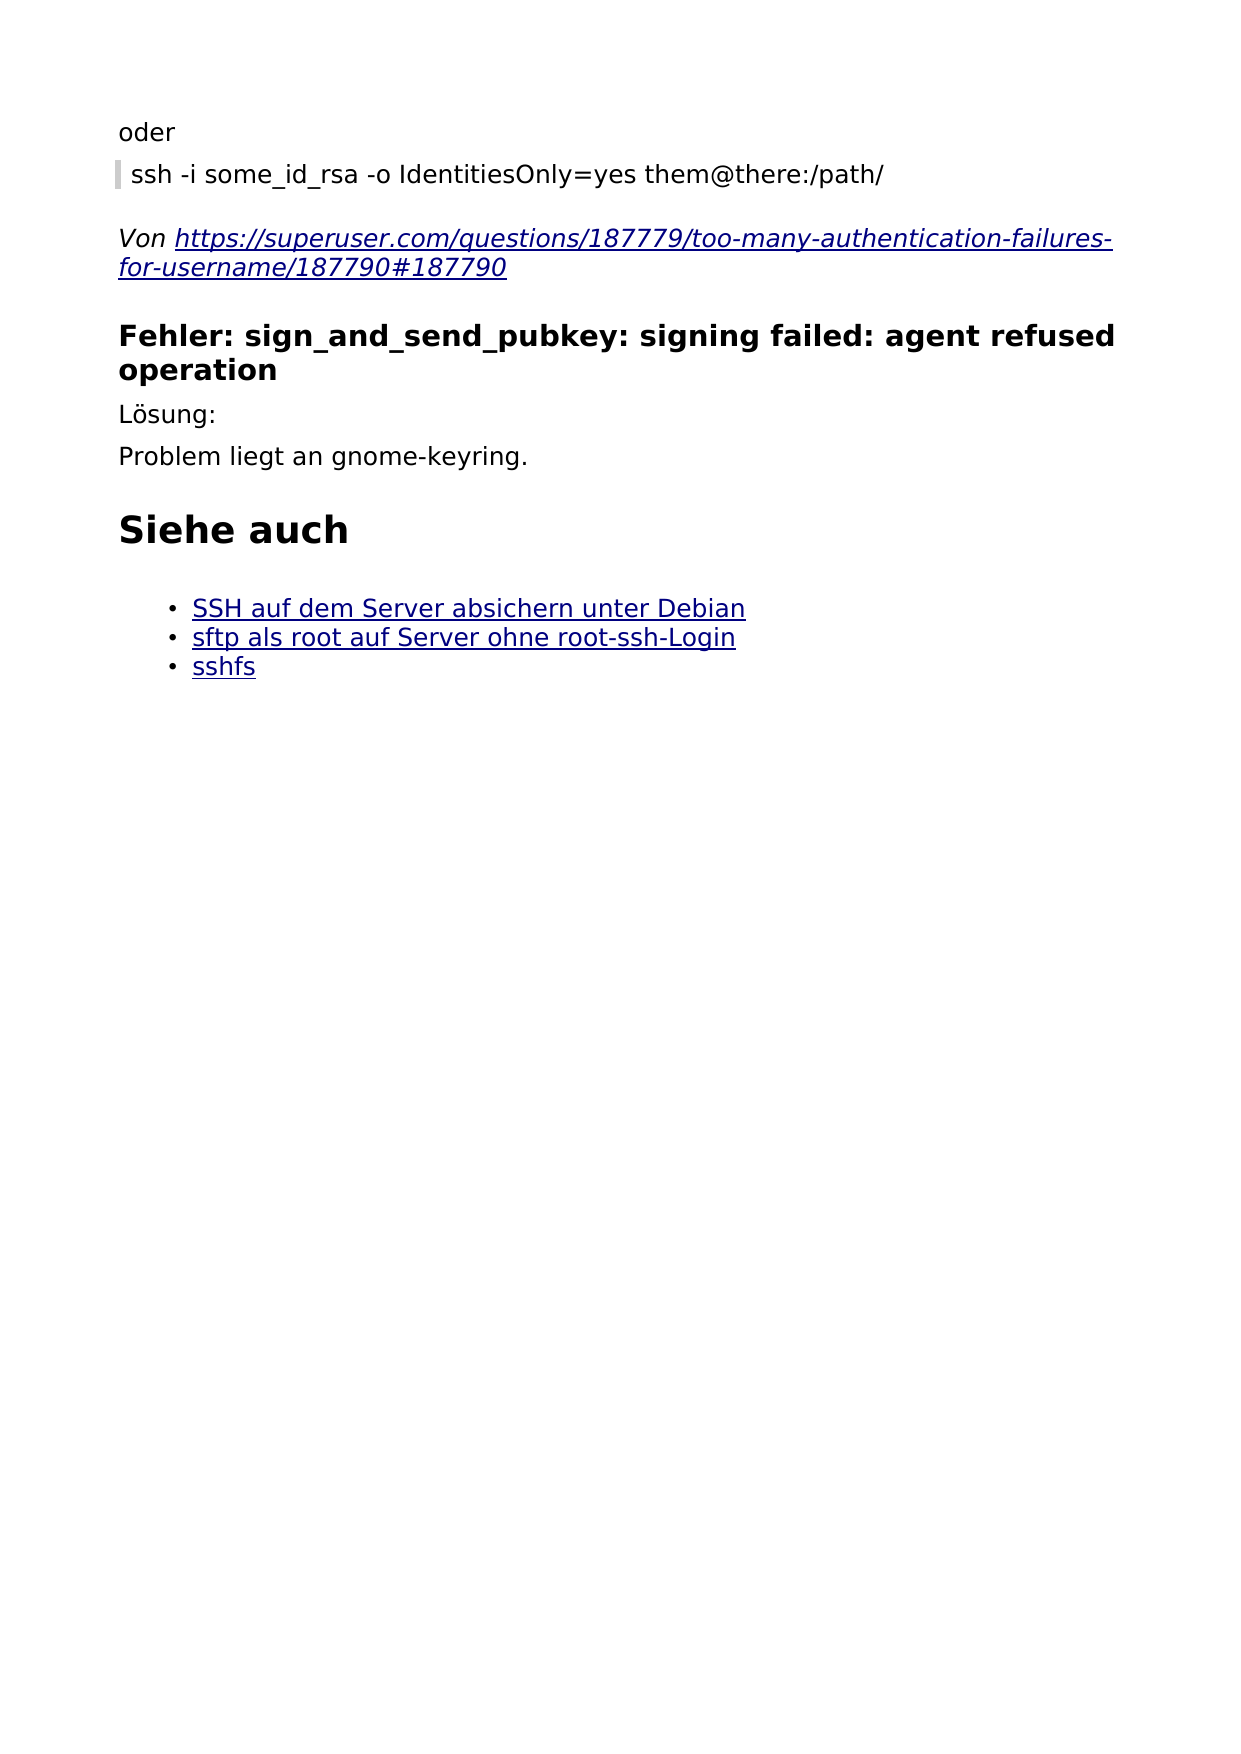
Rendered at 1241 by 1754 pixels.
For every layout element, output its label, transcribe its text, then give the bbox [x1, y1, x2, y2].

text Lösung: [118, 400, 1122, 429]
text Von https://superuser.com/questions/187779/too-many-authentication-failures-for-username/187790#187790 [118, 224, 1122, 282]
list sftp als root auf Server ohne root-ssh-Login [177, 623, 1122, 652]
subtitle Siehe auch [118, 508, 1122, 552]
subtitle Fehler: sign_and_send_pubkey: signing failed: agent refused operation [118, 320, 1122, 388]
text Problem liegt an gnome-keyring. [118, 442, 1122, 471]
list SSH auf dem Server absichern unter Debian [177, 594, 1122, 623]
list sshfs [177, 652, 1122, 682]
text oder [118, 118, 1122, 147]
table_header ssh -i some_id_rsa -o IdentitiesOnly=yes them@there:/path/ [121, 160, 1122, 189]
